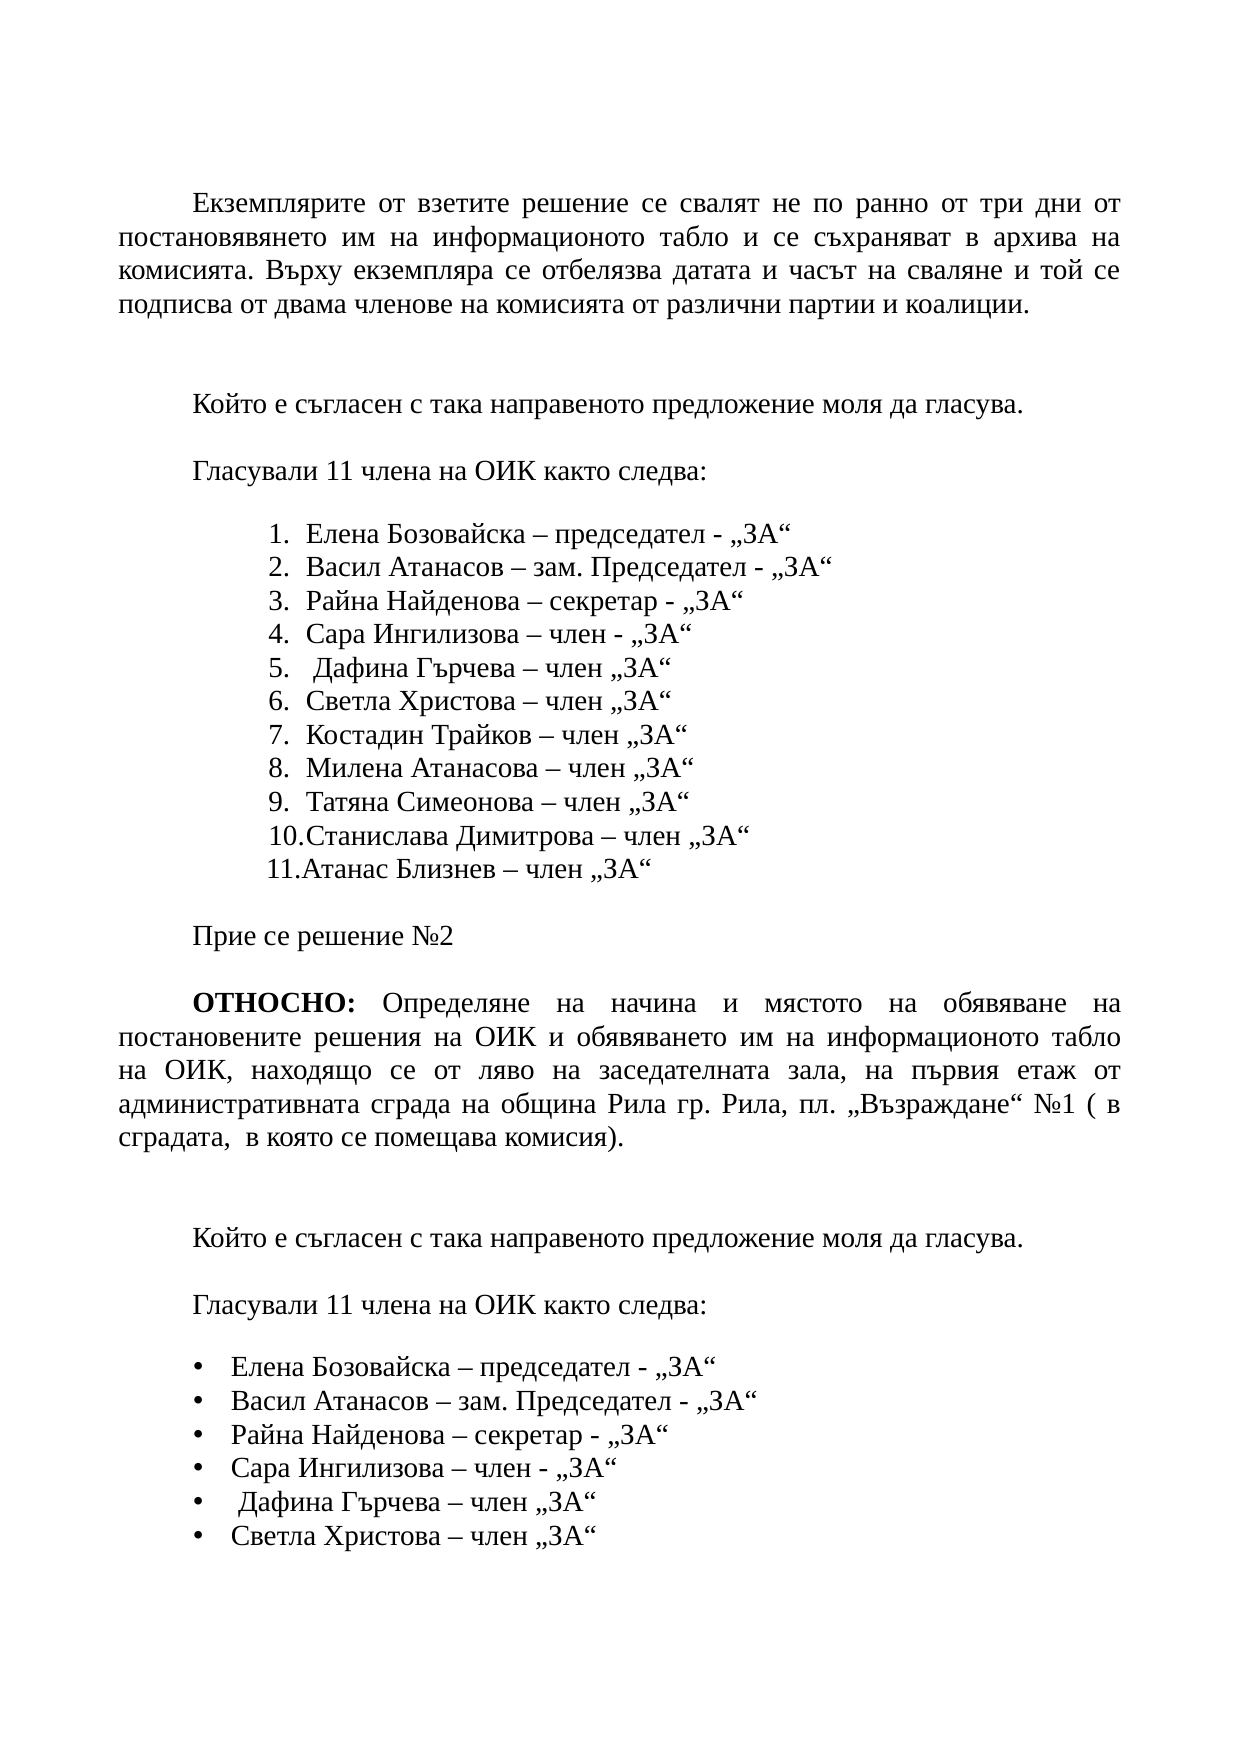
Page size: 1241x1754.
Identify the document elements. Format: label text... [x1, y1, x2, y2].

list Татяна Симеонова – член „ЗА“ [268, 784, 1122, 818]
list Милена Атанасова – член „ЗА“ [268, 751, 1122, 784]
list Сара Ингилизова – член - „ЗА“ [193, 1451, 1122, 1484]
text Екземплярите от взетите решение се свалят не по ранно от три дни от постановявянето им на информационото табло и се съхраняват в архива на комисията. Върху екземпляра се отбелязва датата и часът на сваляне и той се подписва от двама членове на комисията от различни партии и коалиции. [118, 185, 1122, 319]
list Костадин Трайков – член „ЗА“ [268, 717, 1122, 751]
text Гласували 11 члена на ОИК както следва: [118, 453, 1122, 487]
list Васил Атанасов – зам. Председател - „ЗА“ [268, 549, 1122, 583]
text Прие се решение №2 [118, 918, 1122, 952]
list Светла Христова – член „ЗА“ [268, 683, 1122, 717]
text Гласували 11 члена на ОИК както следва: [118, 1287, 1122, 1321]
text ОТНОСНО: Определяне на начина и мястото на обявяване на постановените решения на ОИК и обявяването им на информационото табло на ОИК, находящо се от ляво на заседателната зала, на първия етаж от административната сграда на община Рила гр. Рила, пл. „Възраждане“ №1 ( в сградата, в която се помещава комисия). [118, 985, 1122, 1153]
list Светла Христова – член „ЗА“ [193, 1518, 1122, 1551]
list Сара Ингилизова – член - „ЗА“ [268, 616, 1122, 650]
list Елена Бозовайска – председател - „ЗА“ [268, 516, 1122, 549]
text Който е съгласен с така направеното предложение моля да гласува. [118, 1220, 1122, 1254]
list Райна Найденова – секретар - „ЗА“ [268, 583, 1122, 616]
text 11.Атанас Близнев – член „ЗА“ [118, 851, 1122, 885]
list Дафина Гърчева – член „ЗА“ [268, 650, 1122, 683]
list Елена Бозовайска – председател - „ЗА“ [193, 1349, 1122, 1383]
list Дафина Гърчева – член „ЗА“ [193, 1484, 1122, 1518]
list Станислава Димитрова – член „ЗА“ [268, 818, 1122, 851]
list Васил Атанасов – зам. Председател - „ЗА“ [193, 1383, 1122, 1417]
list Райна Найденова – секретар - „ЗА“ [193, 1417, 1122, 1451]
text Който е съгласен с така направеното предложение моля да гласува. [118, 386, 1122, 420]
